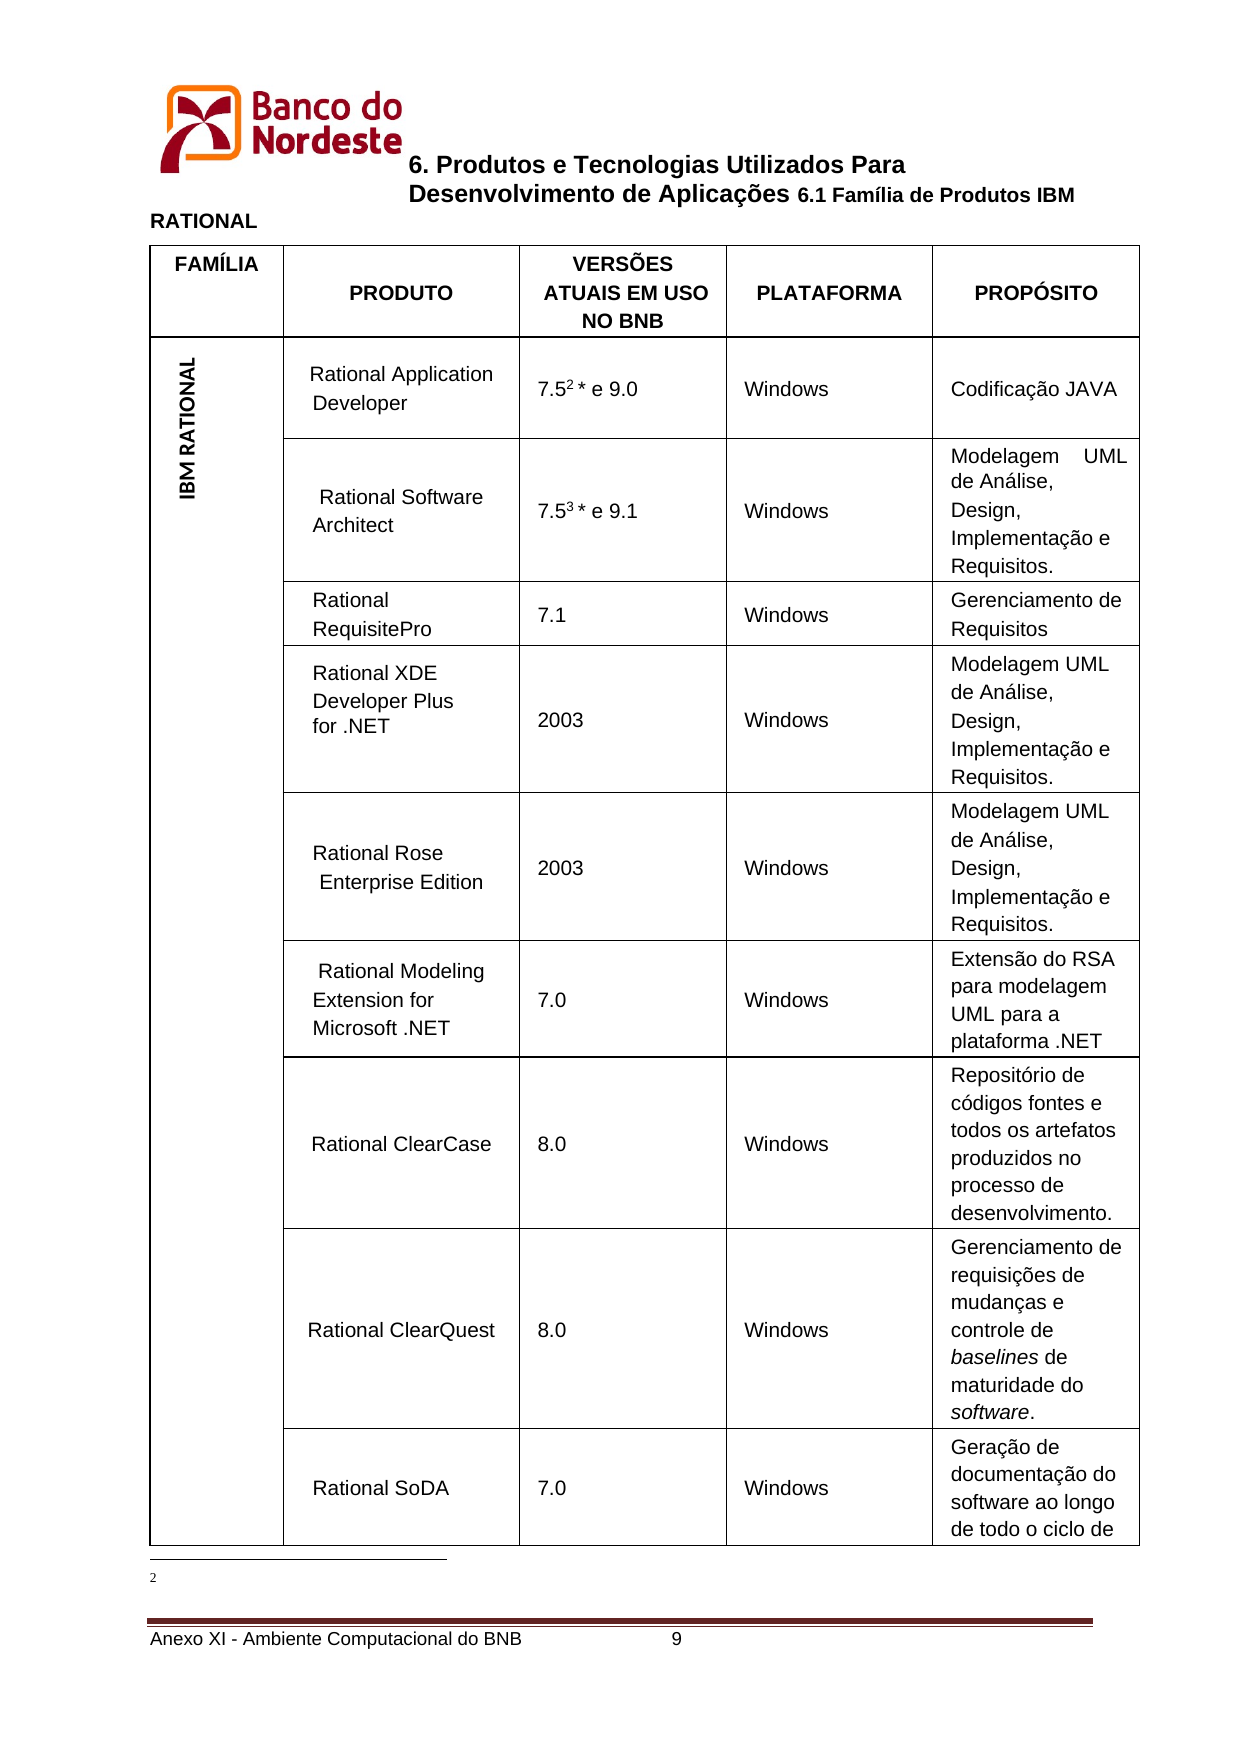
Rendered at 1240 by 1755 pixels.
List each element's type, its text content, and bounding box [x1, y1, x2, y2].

table_cell Rational ClearCase [284, 1058, 519, 1228]
text 2 [149, 1570, 1126, 1586]
table_cell Modelagem UML de Análise, Design, Implementação e Requisitos. [933, 793, 1139, 939]
table_header PROPÓSITO [933, 246, 1139, 336]
table_cell Rational XDE Developer Plus for .NET [284, 646, 519, 792]
table_cell Windows [727, 1229, 932, 1428]
table_cell Rational RequisitePro [284, 582, 519, 644]
table_header VERSÕES ATUAIS EM USO NO BNB [520, 246, 726, 336]
table_cell 7.1 [520, 582, 726, 644]
table_cell 8.0 [520, 1229, 726, 1428]
table_cell 2003 [520, 793, 726, 939]
table_cell Codificação JAVA [933, 338, 1139, 437]
table_cell Windows [727, 1429, 932, 1544]
table_cell Extensão do RSA para modelagem UML para a plataforma .NET [933, 941, 1139, 1056]
table_cell Windows [727, 941, 932, 1056]
table_cell Windows [727, 338, 932, 437]
table_cell Windows [727, 582, 932, 644]
table_cell Gerenciamento de requisições de mudanças e controle de baselines de maturidade do software. [933, 1229, 1139, 1428]
table_cell Rational ClearQuest [284, 1229, 519, 1428]
table_cell Geração de documentação do software ao longo de todo o ciclo de [933, 1429, 1139, 1544]
table_cell 7.0 [520, 941, 726, 1056]
table_cell Rational SoDA [284, 1429, 519, 1544]
table_header PLATAFORMA [727, 246, 932, 336]
table_cell Windows [727, 793, 932, 939]
table_cell Rational Software Architect [284, 439, 519, 581]
table_cell Repositório de códigos fontes e todos os artefatos produzidos no processo de desenvolvimento. [933, 1058, 1139, 1228]
table_cell Gerenciamento de Requisitos [933, 582, 1139, 644]
table_cell Rational Application Developer [284, 338, 519, 437]
table_cell 2003 [520, 646, 726, 792]
table_header FAMÍLIA [151, 246, 283, 336]
table_header PRODUTO [284, 246, 519, 336]
table_cell [151, 338, 283, 1544]
table_cell Rational Modeling Extension for Microsoft .NET [284, 941, 519, 1056]
table_cell Windows [727, 439, 932, 581]
table_cell Rational Rose Enterprise Edition [284, 793, 519, 939]
table_cell Windows [727, 1058, 932, 1228]
table_cell Windows [727, 646, 932, 792]
table_cell 7.53 * e 9.1 [520, 439, 726, 581]
table_cell Modelagem UML de Análise, Design, Implementação e Requisitos. [933, 646, 1139, 792]
table_cell 8.0 [520, 1058, 726, 1228]
table_cell Modelagem UML de Análise, Design, Implementação e Requisitos. [933, 439, 1139, 581]
table_cell 7.0 [520, 1429, 726, 1544]
subtitle 6. Produtos e Tecnologias Utilizados Para Desenvolvimento de Aplicações 6.1 Família de Produtos IBM RATIONAL [150, 150, 1089, 232]
table_cell 7.52 * e 9.0 [520, 338, 726, 437]
